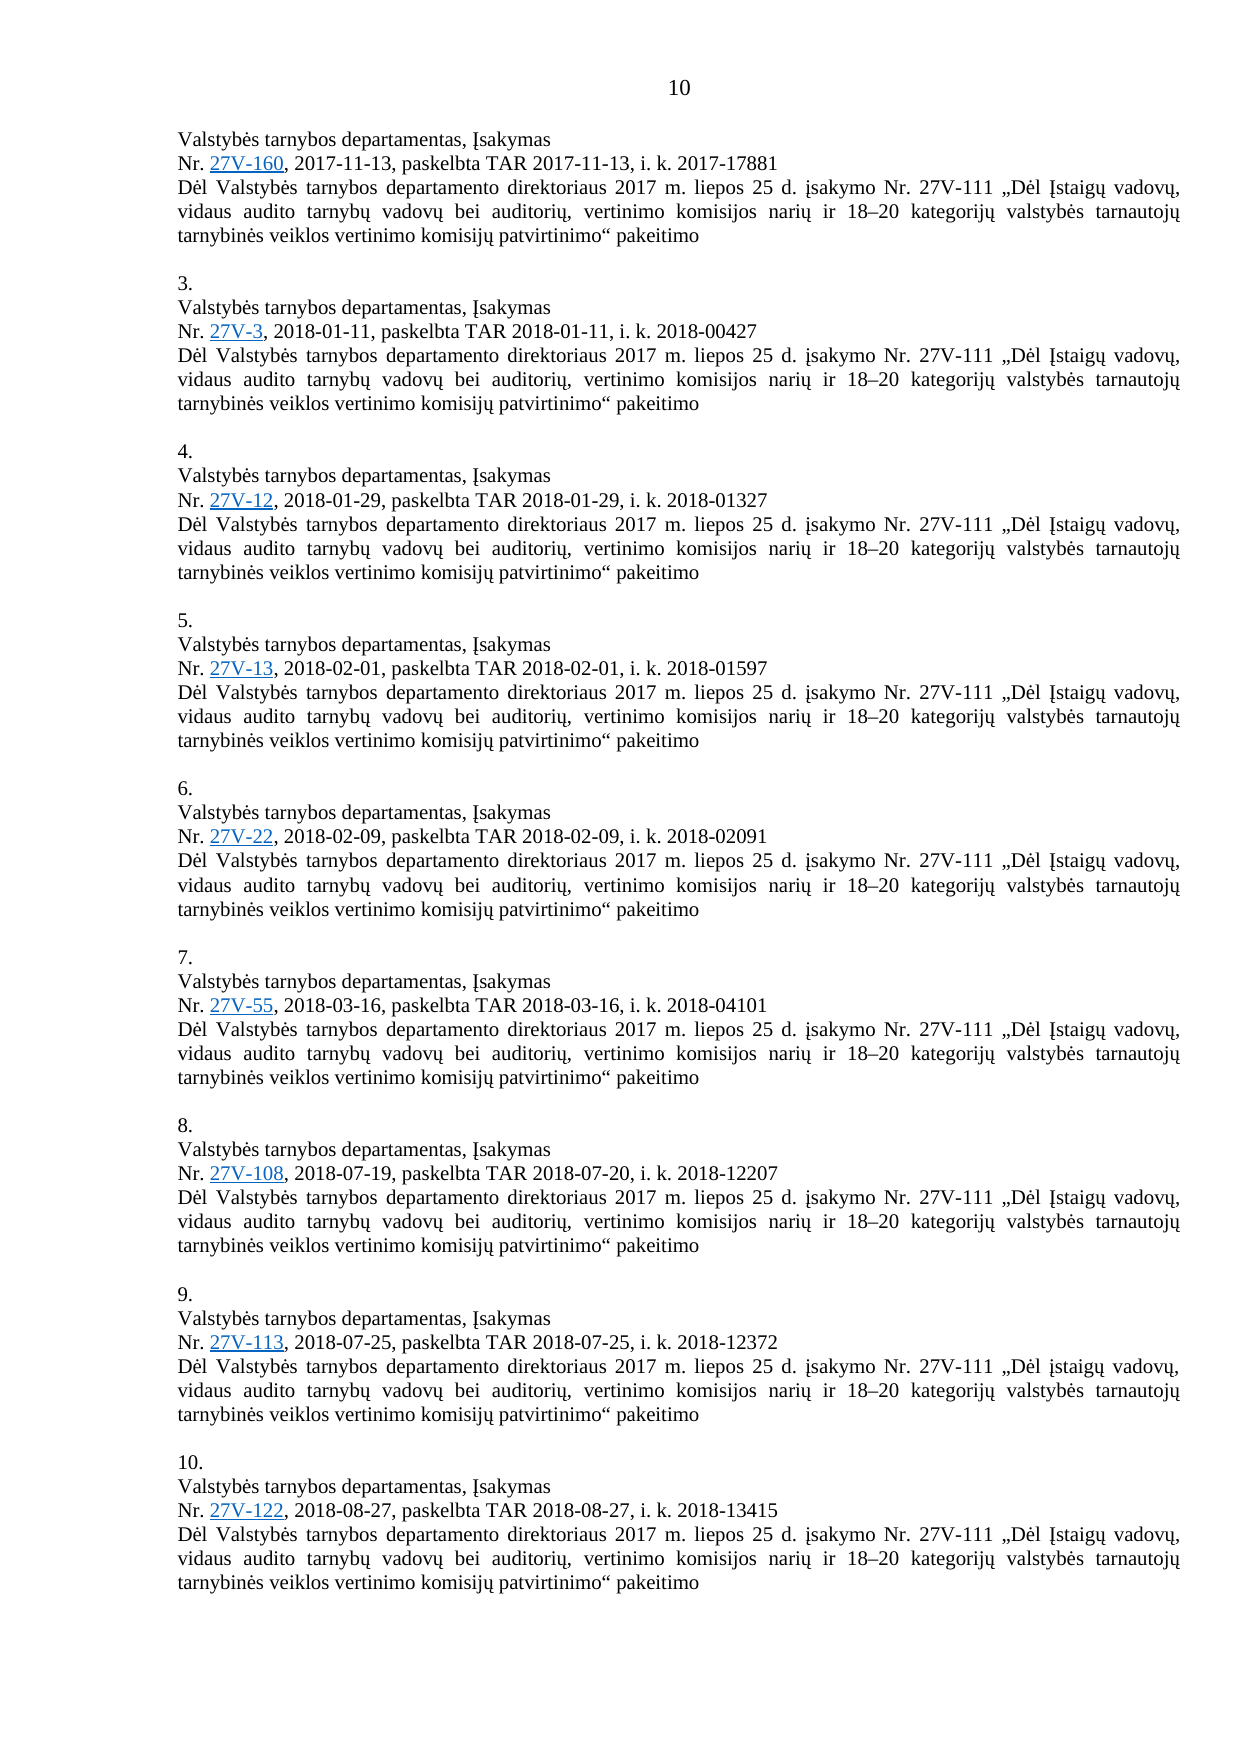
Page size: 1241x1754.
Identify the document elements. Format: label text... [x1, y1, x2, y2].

text Nr. 27V-122, 2018-08-27, paskelbta TAR 2018-08-27, i. k. 2018-13415 [177, 1498, 1181, 1522]
text Dėl Valstybės tarnybos departamento direktoriaus 2017 m. liepos 25 d. įsakymo Nr. 27V-111 „Dėl Įstaigų vadovų, vidaus audito tarnybų vadovų bei auditorių, vertinimo komisijos narių ir 18–20 kategorijų valstybės tarnautojų tarnybinės veiklos vertinimo komisijų patvirtinimo“ pakeitimo [177, 175, 1181, 247]
text Valstybės tarnybos departamentas, Įsakymas [177, 127, 1181, 151]
text Valstybės tarnybos departamentas, Įsakymas [177, 632, 1181, 656]
text Dėl Valstybės tarnybos departamento direktoriaus 2017 m. liepos 25 d. įsakymo Nr. 27V-111 „Dėl Įstaigų vadovų, vidaus audito tarnybų vadovų bei auditorių, vertinimo komisijos narių ir 18–20 kategorijų valstybės tarnautojų tarnybinės veiklos vertinimo komisijų patvirtinimo“ pakeitimo [177, 512, 1181, 584]
text Valstybės tarnybos departamentas, Įsakymas [177, 969, 1181, 993]
text Dėl Valstybės tarnybos departamento direktoriaus 2017 m. liepos 25 d. įsakymo Nr. 27V-111 „Dėl Įstaigų vadovų, vidaus audito tarnybų vadovų bei auditorių, vertinimo komisijos narių ir 18–20 kategorijų valstybės tarnautojų tarnybinės veiklos vertinimo komisijų patvirtinimo“ pakeitimo [177, 848, 1181, 921]
text 4. [177, 439, 1181, 463]
text Nr. 27V-12, 2018-01-29, paskelbta TAR 2018-01-29, i. k. 2018-01327 [177, 487, 1181, 512]
text Dėl Valstybės tarnybos departamento direktoriaus 2017 m. liepos 25 d. įsakymo Nr. 27V-111 „Dėl Įstaigų vadovų, vidaus audito tarnybų vadovų bei auditorių, vertinimo komisijos narių ir 18–20 kategorijų valstybės tarnautojų tarnybinės veiklos vertinimo komisijų patvirtinimo“ pakeitimo [177, 680, 1181, 752]
text 9. [177, 1282, 1181, 1306]
text 10. [177, 1450, 1181, 1474]
text Nr. 27V-113, 2018-07-25, paskelbta TAR 2018-07-25, i. k. 2018-12372 [177, 1330, 1181, 1354]
text Nr. 27V-55, 2018-03-16, paskelbta TAR 2018-03-16, i. k. 2018-04101 [177, 993, 1181, 1017]
text Nr. 27V-108, 2018-07-19, paskelbta TAR 2018-07-20, i. k. 2018-12207 [177, 1161, 1181, 1185]
text 3. [177, 271, 1181, 295]
text 8. [177, 1113, 1181, 1137]
text Dėl Valstybės tarnybos departamento direktoriaus 2017 m. liepos 25 d. įsakymo Nr. 27V-111 „Dėl Įstaigų vadovų, vidaus audito tarnybų vadovų bei auditorių, vertinimo komisijos narių ir 18–20 kategorijų valstybės tarnautojų tarnybinės veiklos vertinimo komisijų patvirtinimo“ pakeitimo [177, 1522, 1181, 1594]
text Nr. 27V-13, 2018-02-01, paskelbta TAR 2018-02-01, i. k. 2018-01597 [177, 656, 1181, 680]
text Valstybės tarnybos departamentas, Įsakymas [177, 1306, 1181, 1330]
text Nr. 27V-22, 2018-02-09, paskelbta TAR 2018-02-09, i. k. 2018-02091 [177, 824, 1181, 848]
text Valstybės tarnybos departamentas, Įsakymas [177, 800, 1181, 824]
text Dėl Valstybės tarnybos departamento direktoriaus 2017 m. liepos 25 d. įsakymo Nr. 27V-111 „Dėl įstaigų vadovų, vidaus audito tarnybų vadovų bei auditorių, vertinimo komisijos narių ir 18–20 kategorijų valstybės tarnautojų tarnybinės veiklos vertinimo komisijų patvirtinimo“ pakeitimo [177, 1354, 1181, 1426]
text Valstybės tarnybos departamentas, Įsakymas [177, 1137, 1181, 1161]
text Valstybės tarnybos departamentas, Įsakymas [177, 1474, 1181, 1498]
text Nr. 27V-3, 2018-01-11, paskelbta TAR 2018-01-11, i. k. 2018-00427 [177, 319, 1181, 343]
text Nr. 27V-160, 2017-11-13, paskelbta TAR 2017-11-13, i. k. 2017-17881 [177, 151, 1181, 175]
text Valstybės tarnybos departamentas, Įsakymas [177, 463, 1181, 487]
text Dėl Valstybės tarnybos departamento direktoriaus 2017 m. liepos 25 d. įsakymo Nr. 27V-111 „Dėl Įstaigų vadovų, vidaus audito tarnybų vadovų bei auditorių, vertinimo komisijos narių ir 18–20 kategorijų valstybės tarnautojų tarnybinės veiklos vertinimo komisijų patvirtinimo“ pakeitimo [177, 343, 1181, 415]
text 5. [177, 608, 1181, 632]
text Valstybės tarnybos departamentas, Įsakymas [177, 295, 1181, 319]
text 6. [177, 776, 1181, 800]
text Dėl Valstybės tarnybos departamento direktoriaus 2017 m. liepos 25 d. įsakymo Nr. 27V-111 „Dėl Įstaigų vadovų, vidaus audito tarnybų vadovų bei auditorių, vertinimo komisijos narių ir 18–20 kategorijų valstybės tarnautojų tarnybinės veiklos vertinimo komisijų patvirtinimo“ pakeitimo [177, 1185, 1181, 1257]
text 7. [177, 945, 1181, 969]
text Dėl Valstybės tarnybos departamento direktoriaus 2017 m. liepos 25 d. įsakymo Nr. 27V-111 „Dėl Įstaigų vadovų, vidaus audito tarnybų vadovų bei auditorių, vertinimo komisijos narių ir 18–20 kategorijų valstybės tarnautojų tarnybinės veiklos vertinimo komisijų patvirtinimo“ pakeitimo [177, 1017, 1181, 1089]
